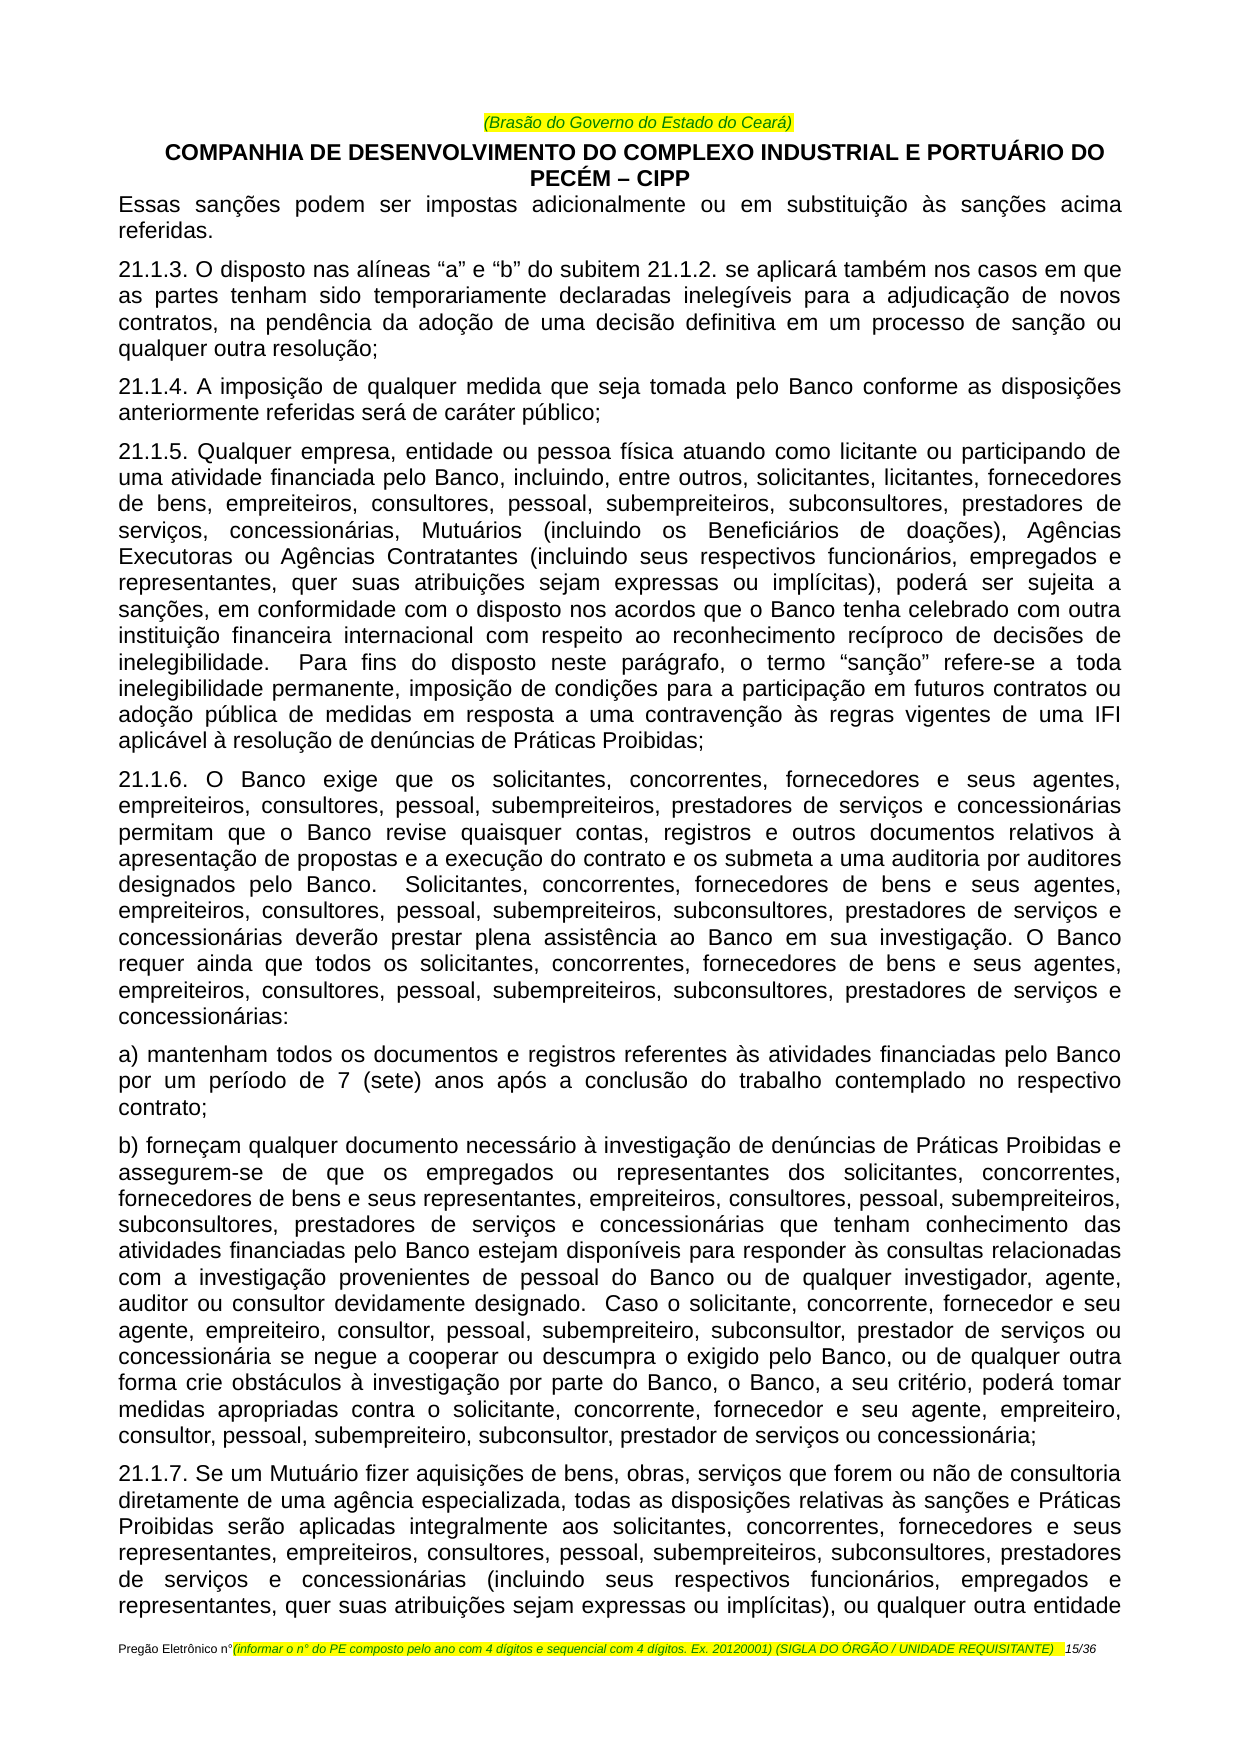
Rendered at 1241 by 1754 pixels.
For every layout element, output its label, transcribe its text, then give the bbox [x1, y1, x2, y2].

text 21.1.5. Qualquer empresa, entidade ou pessoa física atuando como licitante ou participando de uma atividade financiada pelo Banco, incluindo, entre outros, solicitantes, licitantes, fornecedores de bens, empreiteiros, consultores, pessoal, subempreiteiros, subconsultores, prestadores de serviços, concessionárias, Mutuários (incluindo os Beneficiários de doações), Agências Executoras ou Agências Contratantes (incluindo seus respectivos funcionários, empregados e representantes, quer suas atribuições sejam expressas ou implícitas), poderá ser sujeita a sanções, em conformidade com o disposto nos acordos que o Banco tenha celebrado com outra instituição financeira internacional com respeito ao reconhecimento recíproco de decisões de inelegibilidade. Para fins do disposto neste parágrafo, o termo “sanção” refere-se a toda inelegibilidade permanente, imposição de condições para a participação em futuros contratos ou adoção pública de medidas em resposta a uma contravenção às regras vigentes de uma IFI aplicável à resolução de denúncias de Práticas Proibidas; [118, 438, 1122, 754]
text 21.1.7. Se um Mutuário fizer aquisições de bens, obras, serviços que forem ou não de consultoria diretamente de uma agência especializada, todas as disposições relativas às sanções e Práticas Proibidas serão aplicadas integralmente aos solicitantes, concorrentes, fornecedores e seus representantes, empreiteiros, consultores, pessoal, subempreiteiros, subconsultores, prestadores de serviços e concessionárias (incluindo seus respectivos funcionários, empregados e representantes, quer suas atribuições sejam expressas ou implícitas), ou qualquer outra entidade [118, 1460, 1122, 1618]
text Essas sanções podem ser impostas adicionalmente ou em substituição às sanções acima referidas. [118, 191, 1122, 244]
text 21.1.6. O Banco exige que os solicitantes, concorrentes, fornecedores e seus agentes, empreiteiros, consultores, pessoal, subempreiteiros, prestadores de serviços e concessionárias permitam que o Banco revise quaisquer contas, registros e outros documentos relativos à apresentação de propostas e a execução do contrato e os submeta a uma auditoria por auditores designados pelo Banco. Solicitantes, concorrentes, fornecedores de bens e seus agentes, empreiteiros, consultores, pessoal, subempreiteiros, subconsultores, prestadores de serviços e concessionárias deverão prestar plena assistência ao Banco em sua investigação. O Banco requer ainda que todos os solicitantes, concorrentes, fornecedores de bens e seus agentes, empreiteiros, consultores, pessoal, subempreiteiros, subconsultores, prestadores de serviços e concessionárias: [118, 766, 1122, 1029]
text a) mantenham todos os documentos e registros referentes às atividades financiadas pelo Banco por um período de 7 (sete) anos após a conclusão do trabalho contemplado no respectivo contrato; [118, 1041, 1122, 1120]
text b) forneçam qualquer documento necessário à investigação de denúncias de Práticas Proibidas e assegurem-se de que os empregados ou representantes dos solicitantes, concorrentes, fornecedores de bens e seus representantes, empreiteiros, consultores, pessoal, subempreiteiros, subconsultores, prestadores de serviços e concessionárias que tenham conhecimento das atividades financiadas pelo Banco estejam disponíveis para responder às consultas relacionadas com a investigação provenientes de pessoal do Banco ou de qualquer investigador, agente, auditor ou consultor devidamente designado. Caso o solicitante, concorrente, fornecedor e seu agente, empreiteiro, consultor, pessoal, subempreiteiro, subconsultor, prestador de serviços ou concessionária se negue a cooperar ou descumpra o exigido pelo Banco, ou de qualquer outra forma crie obstáculos à investigação por parte do Banco, o Banco, a seu critério, poderá tomar medidas apropriadas contra o solicitante, concorrente, fornecedor e seu agente, empreiteiro, consultor, pessoal, subempreiteiro, subconsultor, prestador de serviços ou concessionária; [118, 1132, 1122, 1448]
text 21.1.3. O disposto nas alíneas “a” e “b” do subitem 21.1.2. se aplicará também nos casos em que as partes tenham sido temporariamente declaradas inelegíveis para a adjudicação de novos contratos, na pendência da adoção de uma decisão definitiva em um processo de sanção ou qualquer outra resolução; [118, 256, 1122, 361]
text 21.1.4. A imposição de qualquer medida que seja tomada pelo Banco conforme as disposições anteriormente referidas será de caráter público; [118, 373, 1122, 426]
